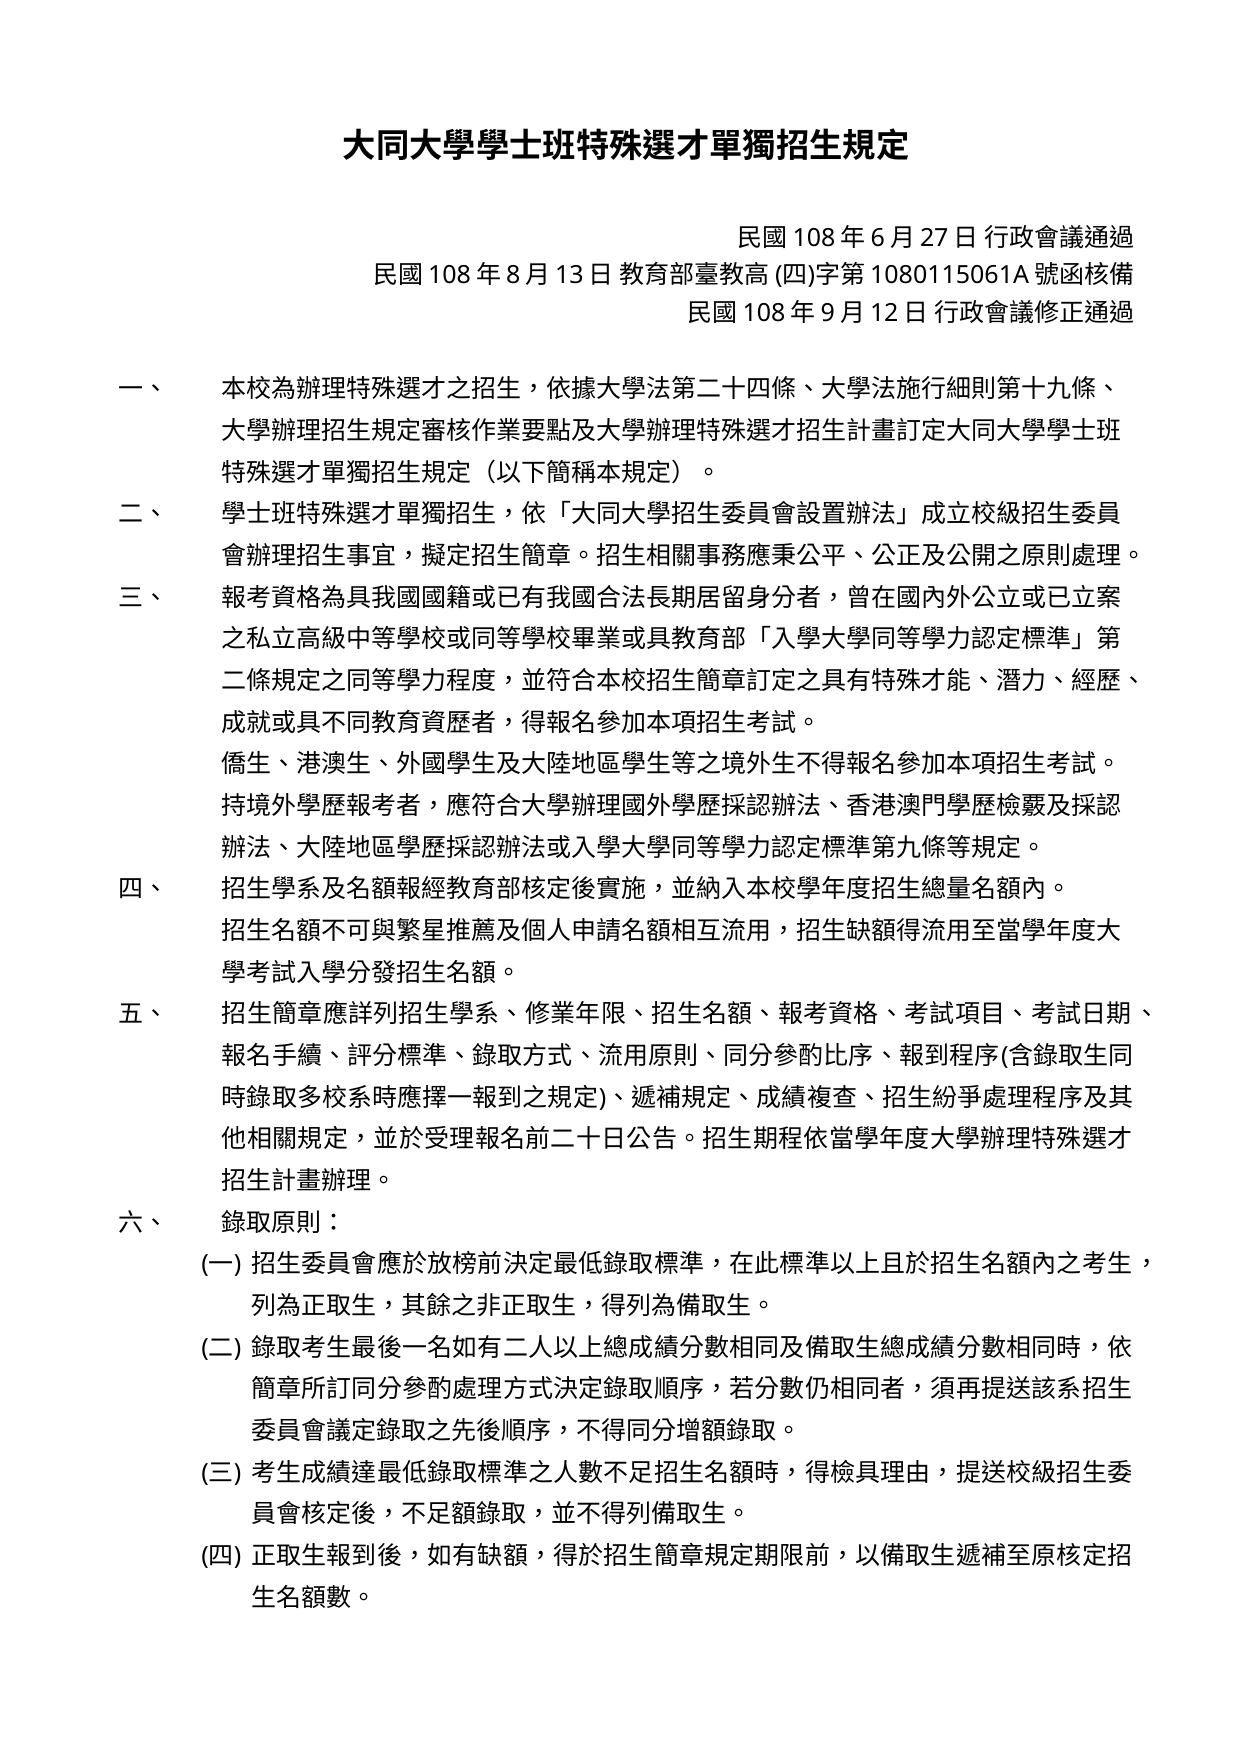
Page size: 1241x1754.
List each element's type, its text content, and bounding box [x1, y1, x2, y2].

list 錄取考生最後一名如有二人以上總成績分數相同及備取生總成績分數相同時，依簡章所訂同分參酌處理方式決定錄取順序，若分數仍相同者，須再提送該系招生委員會議定錄取之先後順序，不得同分增額錄取。 [201, 1322, 1134, 1447]
text 民國108年6月27日 行政會議通過 [118, 226, 1134, 251]
list 學士班特殊選才單獨招生，依「大同大學招生委員會設置辦法」成立校級招生委員會辦理招生事宜，擬定招生簡章。招生相關事務應秉公平、公正及公開之原則處理。 [118, 488, 1134, 572]
text 大同大學學士班特殊選才單獨招生規定 [118, 119, 1134, 167]
text 民國108年9月12日 行政會議修正通過 [118, 301, 1134, 351]
list 僑生、港澳生、外國學生及大陸地區學生等之境外生不得報名參加本項招生考試。 [222, 738, 1134, 780]
list 報考資格為具我國國籍或已有我國合法長期居留身分者，曾在國內外公立或已立案之私立高級中等學校或同等學校畢業或具教育部「入學大學同等學力認定標準」第二條規定之同等學力程度，並符合本校招生簡章訂定之具有特殊才能、潛力、經歷、成就或具不同教育資歷者，得報名參加本項招生考試。 [118, 572, 1134, 738]
list 本校為辦理特殊選才之招生，依據大學法第二十四條、大學法施行細則第十九條、大學辦理招生規定審核作業要點及大學辦理特殊選才招生計畫訂定大同大學學士班特殊選才單獨招生規定（以下簡稱本規定）。 [118, 363, 1134, 488]
list 招生委員會應於放榜前決定最低錄取標準，在此標準以上且於招生名額內之考生，列為正取生，其餘之非正取生，得列為備取生。 [201, 1238, 1134, 1322]
list 招生簡章應詳列招生學系、修業年限、招生名額、報考資格、考試項目、考試日期、報名手續、評分標準、錄取方式、流用原則、同分參酌比序、報到程序(含錄取生同時錄取多校系時應擇一報到之規定)、遞補規定、成績複查、招生紛爭處理程序及其他相關規定，並於受理報名前二十日公告。招生期程依當學年度大學辦理特殊選才招生計畫辦理。 [118, 988, 1134, 1197]
list 持境外學歷報考者，應符合大學辦理國外學歷採認辦法、香港澳門學歷檢覈及採認辦法、大陸地區學歷採認辦法或入學大學同等學力認定標準第九條等規定。 [222, 780, 1134, 863]
list 招生學系及名額報經教育部核定後實施，並納入本校學年度招生總量名額內。 [118, 863, 1134, 905]
text 民國108年8月13日 教育部臺教高 (四)字第1080115061A號函核備 [118, 263, 1134, 288]
list 正取生報到後，如有缺額，得於招生簡章規定期限前，以備取生遞補至原核定招生名額數。 [201, 1530, 1134, 1613]
list 考生成績達最低錄取標準之人數不足招生名額時，得檢具理由，提送校級招生委員會核定後，不足額錄取，並不得列備取生。 [201, 1447, 1134, 1530]
list 錄取原則： [118, 1197, 1134, 1238]
list 招生名額不可與繁星推薦及個人申請名額相互流用，招生缺額得流用至當學年度大學考試入學分發招生名額。 [222, 905, 1134, 988]
